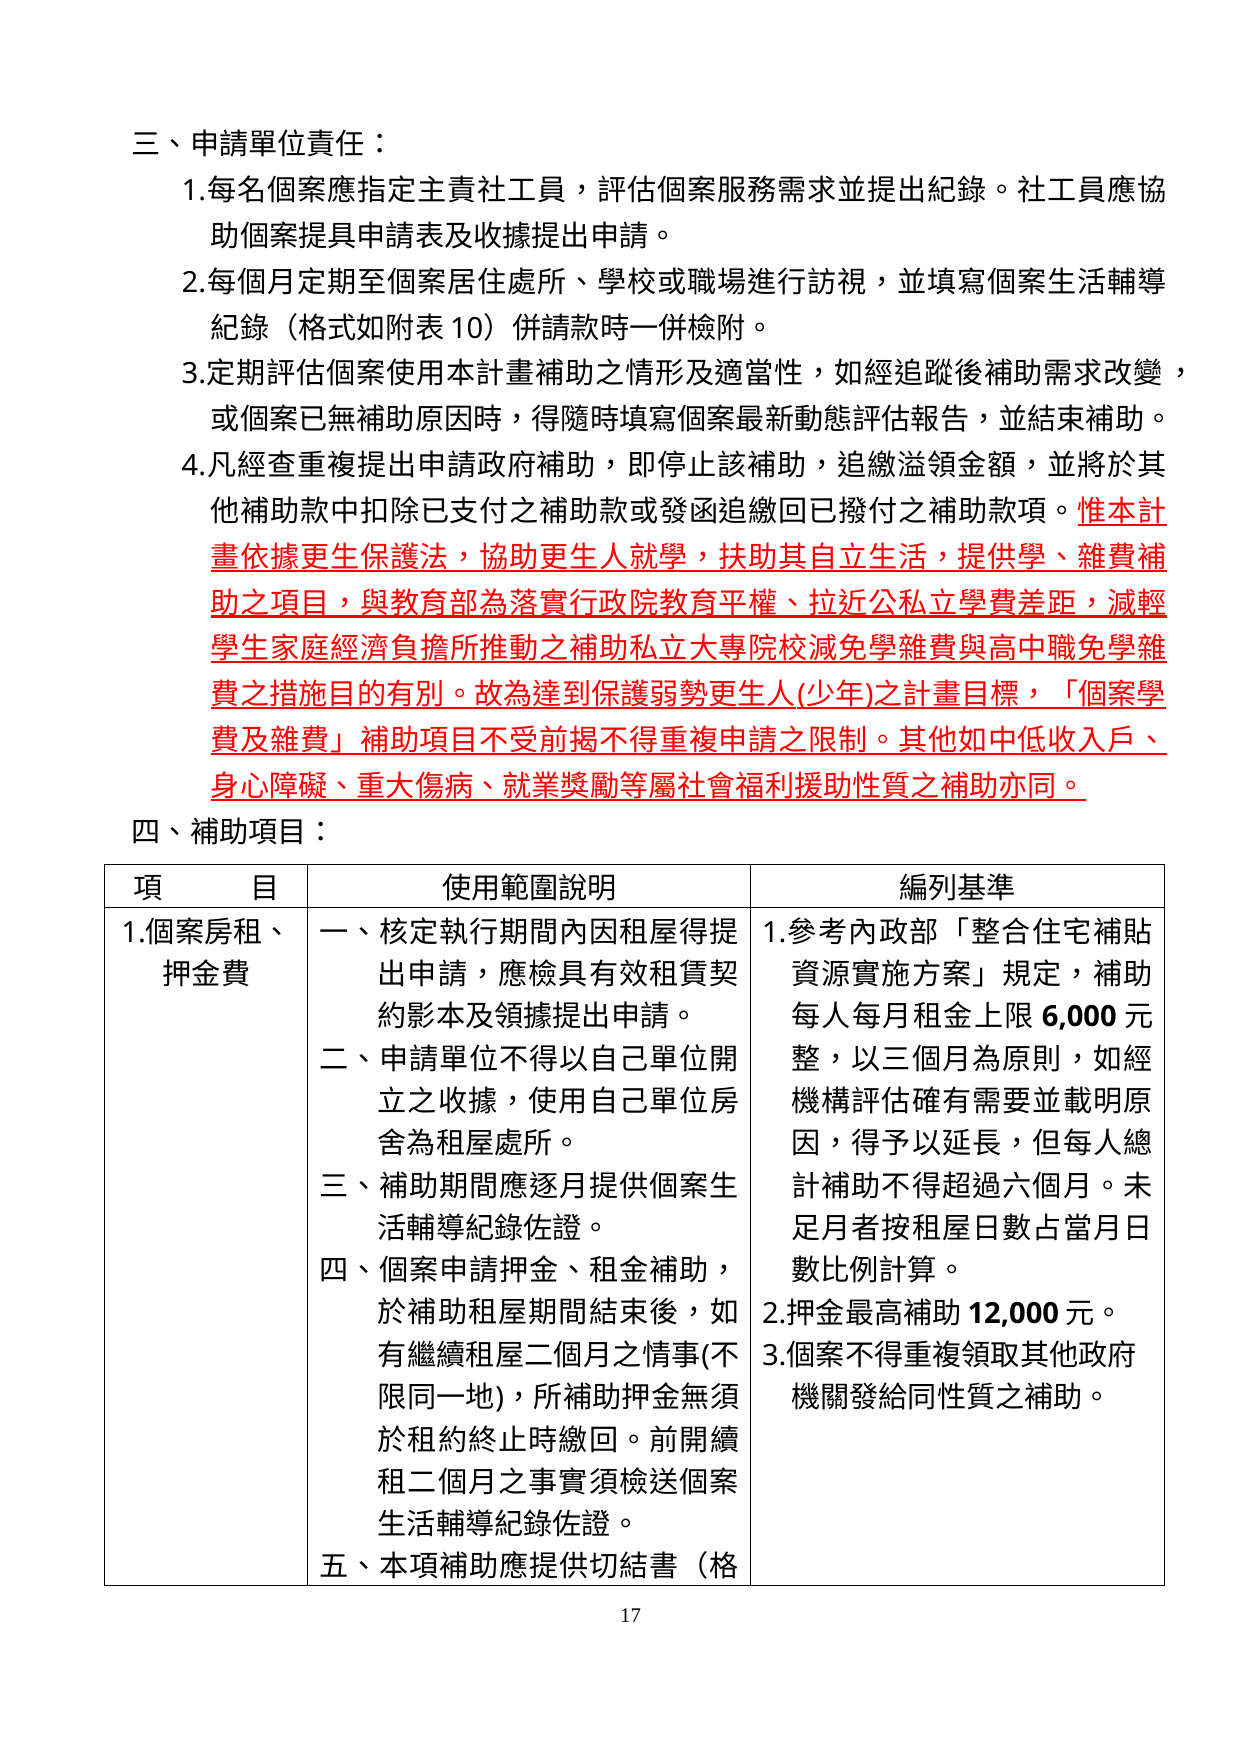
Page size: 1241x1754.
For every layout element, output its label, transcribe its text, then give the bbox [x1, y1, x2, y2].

table_header 項 目 [105, 865, 307, 907]
text 3.定期評估個案使用本計畫補助之情形及適當性，如經追蹤後補助需求改變，或個案已無補助原因時，得隨時填寫個案最新動態評估報告，並結束補助。 [181, 347, 1167, 439]
text 三、申請單位責任： [131, 118, 1167, 164]
table_cell 1.個案房租、押金費 [105, 908, 307, 1585]
table_cell 1.參考內政部「整合住宅補貼資源實施方案」規定，補助每人每月租金上限6,000元整，以三個月為原則，如經機構評估確有需要並載明原因，得予以延長，但每人總計補助不得超過六個月。未足月者按租屋日數占當月日數比例計算。 2.押金最高補助12,000元。 3.個案不得重複領取其他政府機關發給同性質之補助。 [751, 908, 1164, 1585]
table_header 使用範圍說明 [308, 865, 750, 907]
text 1.每名個案應指定主責社工員，評估個案服務需求並提出紀錄。社工員應協助個案提具申請表及收據提出申請。 [181, 164, 1167, 256]
text 2.每個月定期至個案居住處所、學校或職場進行訪視，並填寫個案生活輔導紀錄（格式如附表10）併請款時一併檢附。 [181, 256, 1167, 347]
table_cell 一、核定執行期間內因租屋得提出申請，應檢具有效租賃契約影本及領據提出申請。 二、申請單位不得以自己單位開立之收據，使用自己單位房舍為租屋處所。 三、補助期間應逐月提供個案生活輔導紀錄佐證。 四、個案申請押金、租金補助，於補助租屋期間結束後，如有繼續租屋二個月之情事(不限同一地)，所補助押金無須於租約終止時繳回。前開續租二個月之事實須檢送個案生活輔導紀錄佐證。 五、本項補助應提供切結書（格 [308, 908, 750, 1585]
table_header 編列基準 [751, 865, 1164, 907]
text 4.凡經查重複提出申請政府補助，即停止該補助，追繳溢領金額，並將於其他補助款中扣除已支付之補助款或發函追繳回已撥付之補助款項。惟本計畫依據更生保護法，協助更生人就學，扶助其自立生活，提供學、雜費補助之項目，與教育部為落實行政院教育平權、拉近公私立學費差距，減輕學生家庭經濟負擔所推動之補助私立大專院校減免學雜費與高中職免學雜費之措施目的有別。故為達到保護弱勢更生人(少年)之計畫目標，「個案學費及雜費」補助項目不受前揭不得重複申請之限制。其他如中低收入戶、身心障礙、重大傷病、就業獎勵等屬社會福利援助性質之補助亦同。 [181, 439, 1167, 806]
text 四、補助項目： [131, 806, 1167, 851]
